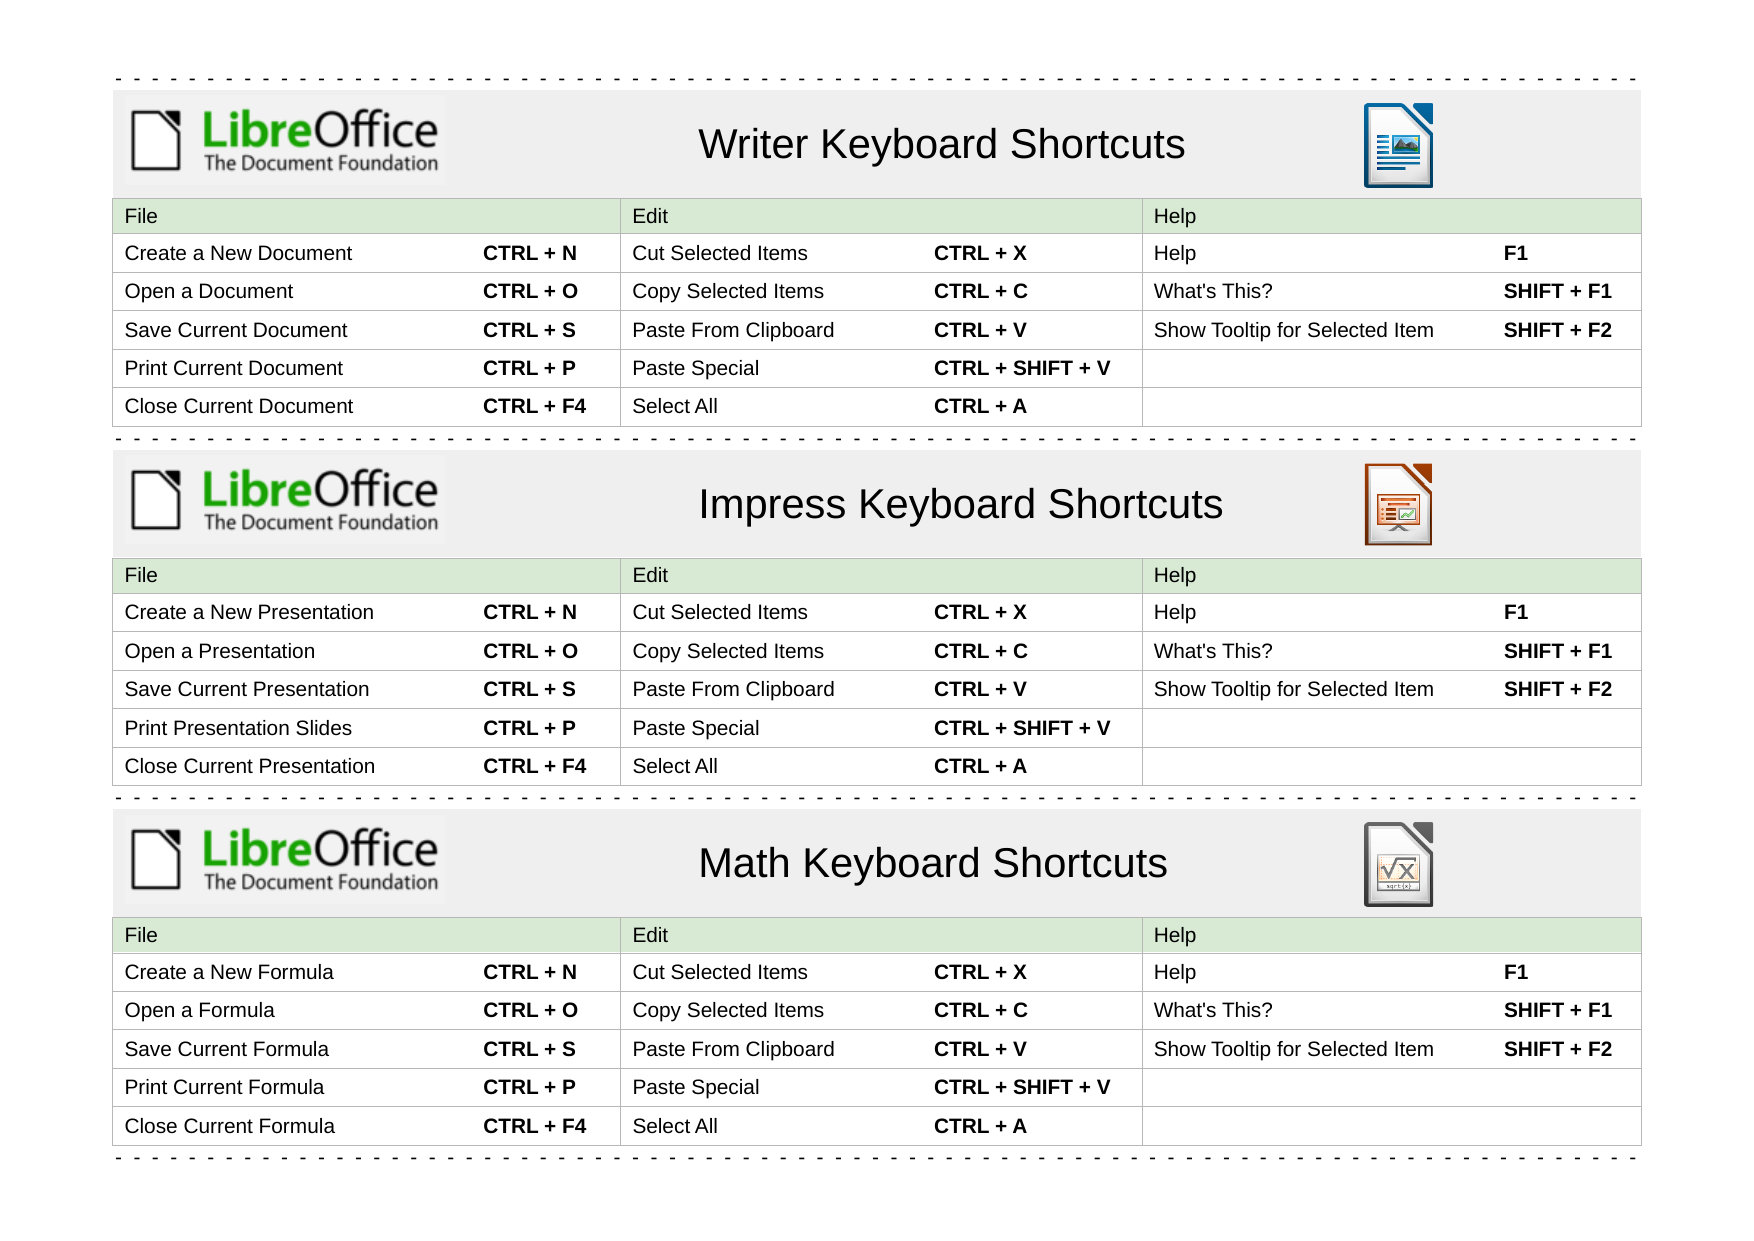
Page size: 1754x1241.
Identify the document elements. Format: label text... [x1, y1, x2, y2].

table_cell CTRL + SHIFT + V [922, 709, 1142, 747]
table_cell Help [1143, 954, 1492, 991]
table_cell Edit [621, 918, 922, 952]
table_cell Print Presentation Slides [113, 709, 471, 747]
table_cell Paste Special [621, 350, 922, 387]
table_cell Select All [621, 388, 922, 426]
table_cell [1492, 1069, 1641, 1106]
table_cell What's This? [1143, 632, 1492, 670]
table_cell [922, 199, 1142, 233]
table_cell Save Current Presentation [113, 671, 471, 708]
table_cell CTRL + S [471, 311, 620, 349]
table_cell CTRL + P [471, 1069, 620, 1106]
table_cell SHIFT + F1 [1492, 273, 1641, 310]
table_cell [1492, 748, 1641, 785]
table_cell Cut Selected Items [621, 594, 922, 631]
table_cell What's This? [1143, 992, 1492, 1029]
table_cell CTRL + S [471, 671, 620, 708]
picture [1364, 103, 1433, 188]
table_cell CTRL + SHIFT + V [922, 1069, 1142, 1106]
table_cell Help [1143, 199, 1492, 233]
table_cell Copy Selected Items [621, 992, 922, 1029]
table_cell Close Current Document [113, 388, 471, 426]
table_cell Edit [621, 199, 922, 233]
table_cell CTRL + P [471, 350, 620, 387]
table_cell Paste From Clipboard [621, 311, 922, 349]
table_cell CTRL + N [471, 234, 620, 272]
table_cell Help [1143, 559, 1492, 593]
table_cell Open a Document [113, 273, 471, 310]
table_cell [471, 918, 620, 952]
table_cell [1143, 1107, 1492, 1145]
text - - - - - - - - - - - - - - - - - - - - - - - - - - - - - - - - - - - - - - - - - - - - - - - - - - - - - - - - - - - - - - - - - - - - - - - - - - - - - - - - - - - [112, 1146, 1641, 1169]
table_cell [1492, 1107, 1641, 1145]
picture [124, 95, 446, 185]
table_cell [922, 559, 1142, 593]
table_cell CTRL + X [922, 954, 1142, 991]
table_cell [1143, 709, 1492, 747]
table_cell CTRL + X [922, 234, 1142, 272]
table_cell CTRL + C [922, 992, 1142, 1029]
table_cell Save Current Document [113, 311, 471, 349]
picture [1382, 481, 1434, 547]
table_cell [922, 918, 1142, 952]
table_cell [1492, 709, 1641, 747]
table_cell Help [1143, 918, 1492, 952]
table_cell Create a New Presentation [113, 594, 471, 631]
table_cell Help [1143, 594, 1492, 631]
table_header Math Keyboard Shortcuts [620, 823, 1492, 917]
table_cell CTRL + O [471, 632, 620, 670]
table_cell CTRL + F4 [471, 748, 620, 785]
table_header [471, 90, 620, 198]
table_cell SHIFT + F1 [1492, 992, 1641, 1029]
table_header [113, 450, 471, 557]
table_cell SHIFT + F2 [1492, 671, 1641, 708]
table_cell Open a Presentation [113, 632, 471, 670]
table_cell CTRL + V [922, 671, 1142, 708]
text - - - - - - - - - - - - - - - - - - - - - - - - - - - - - - - - - - - - - - - - - - - - - - - - - - - - - - - - - - - - - - - - - - - - - - - - - - - - - - - - - - - [112, 66, 1641, 90]
table_cell Paste Special [621, 1069, 922, 1106]
text - - - - - - - - - - - - - - - - - - - - - - - - - - - - - - - - - - - - - - - - - - - - - - - - - - - - - - - - - - - - - - - - - - - - - - - - - - - - - - - - - - - [112, 427, 1641, 449]
picture [1364, 822, 1434, 907]
picture [124, 815, 446, 904]
table_cell Cut Selected Items [621, 234, 922, 272]
table_cell [1143, 748, 1492, 785]
table_cell File [113, 918, 471, 952]
table_header [471, 809, 620, 917]
table_cell Show Tooltip for Selected Item [1143, 671, 1492, 708]
table_cell Close Current Formula [113, 1107, 471, 1145]
table_cell Print Current Document [113, 350, 471, 387]
table_cell [1492, 559, 1641, 593]
table_cell [1143, 388, 1492, 426]
table_cell Create a New Document [113, 234, 471, 272]
table_cell Create a New Formula [113, 954, 471, 991]
table_cell Show Tooltip for Selected Item [1143, 311, 1492, 349]
table_cell Paste From Clipboard [621, 671, 922, 708]
table_cell Save Current Formula [113, 1030, 471, 1068]
table_cell CTRL + F4 [471, 1107, 620, 1145]
table_cell [1492, 350, 1641, 387]
table_cell Show Tooltip for Selected Item [1143, 1030, 1492, 1068]
table_cell [471, 559, 620, 593]
table_cell [1492, 918, 1641, 952]
table_cell CTRL + A [922, 1107, 1142, 1145]
table_header Writer Keyboard Shortcuts [620, 90, 1492, 198]
table_cell [471, 199, 620, 233]
table_cell CTRL + V [922, 311, 1142, 349]
table_cell [1143, 350, 1492, 387]
table_cell CTRL + O [471, 273, 620, 310]
table_cell CTRL + X [922, 594, 1142, 631]
text - - - - - - - - - - - - - - - - - - - - - - - - - - - - - - - - - - - - - - - - - - - - - - - - - - - - - - - - - - - - - - - - - - - - - - - - - - - - - - - - - - - [112, 786, 1641, 809]
table_header [1492, 90, 1641, 198]
table_cell File [113, 559, 471, 593]
table_cell [1492, 199, 1641, 233]
table_cell F1 [1492, 954, 1641, 991]
table_cell Paste Special [621, 709, 922, 747]
table_cell Open a Formula [113, 992, 471, 1029]
table_cell Select All [621, 748, 922, 785]
table_cell CTRL + C [922, 273, 1142, 310]
table_cell Paste From Clipboard [621, 1030, 922, 1068]
table_cell CTRL + N [471, 594, 620, 631]
table_cell SHIFT + F1 [1492, 632, 1641, 670]
table_cell [1492, 388, 1641, 426]
table_cell CTRL + SHIFT + V [922, 350, 1142, 387]
table_header Impress Keyboard Shortcuts [620, 450, 1492, 557]
table_cell CTRL + A [922, 748, 1142, 785]
table_header [471, 450, 620, 557]
table_cell SHIFT + F2 [1492, 311, 1641, 349]
picture [124, 455, 446, 544]
table_cell F1 [1492, 234, 1641, 272]
table_cell Edit [621, 559, 922, 593]
table_cell CTRL + A [922, 388, 1142, 426]
table_cell CTRL + F4 [471, 388, 620, 426]
table_header [113, 809, 471, 917]
table_cell CTRL + O [471, 992, 620, 1029]
table_cell CTRL + N [471, 954, 620, 991]
table_cell SHIFT + F2 [1492, 1030, 1641, 1068]
table_cell CTRL + C [922, 632, 1142, 670]
table_header [1492, 450, 1641, 557]
table_cell What's This? [1143, 273, 1492, 310]
table_cell Close Current Presentation [113, 748, 471, 785]
table_header [113, 90, 471, 198]
table_cell CTRL + S [471, 1030, 620, 1068]
table_cell F1 [1492, 594, 1641, 631]
table_header [620, 809, 1492, 822]
table_cell File [113, 199, 471, 233]
table_cell Help [1143, 234, 1492, 272]
table_cell Copy Selected Items [621, 632, 922, 670]
table_cell Cut Selected Items [621, 954, 922, 991]
table_header [1492, 809, 1641, 917]
table_cell CTRL + P [471, 709, 620, 747]
table_cell CTRL + V [922, 1030, 1142, 1068]
table_cell Copy Selected Items [621, 273, 922, 310]
table_cell Print Current Formula [113, 1069, 471, 1106]
table_cell Select All [621, 1107, 922, 1145]
table_cell [1143, 1069, 1492, 1106]
